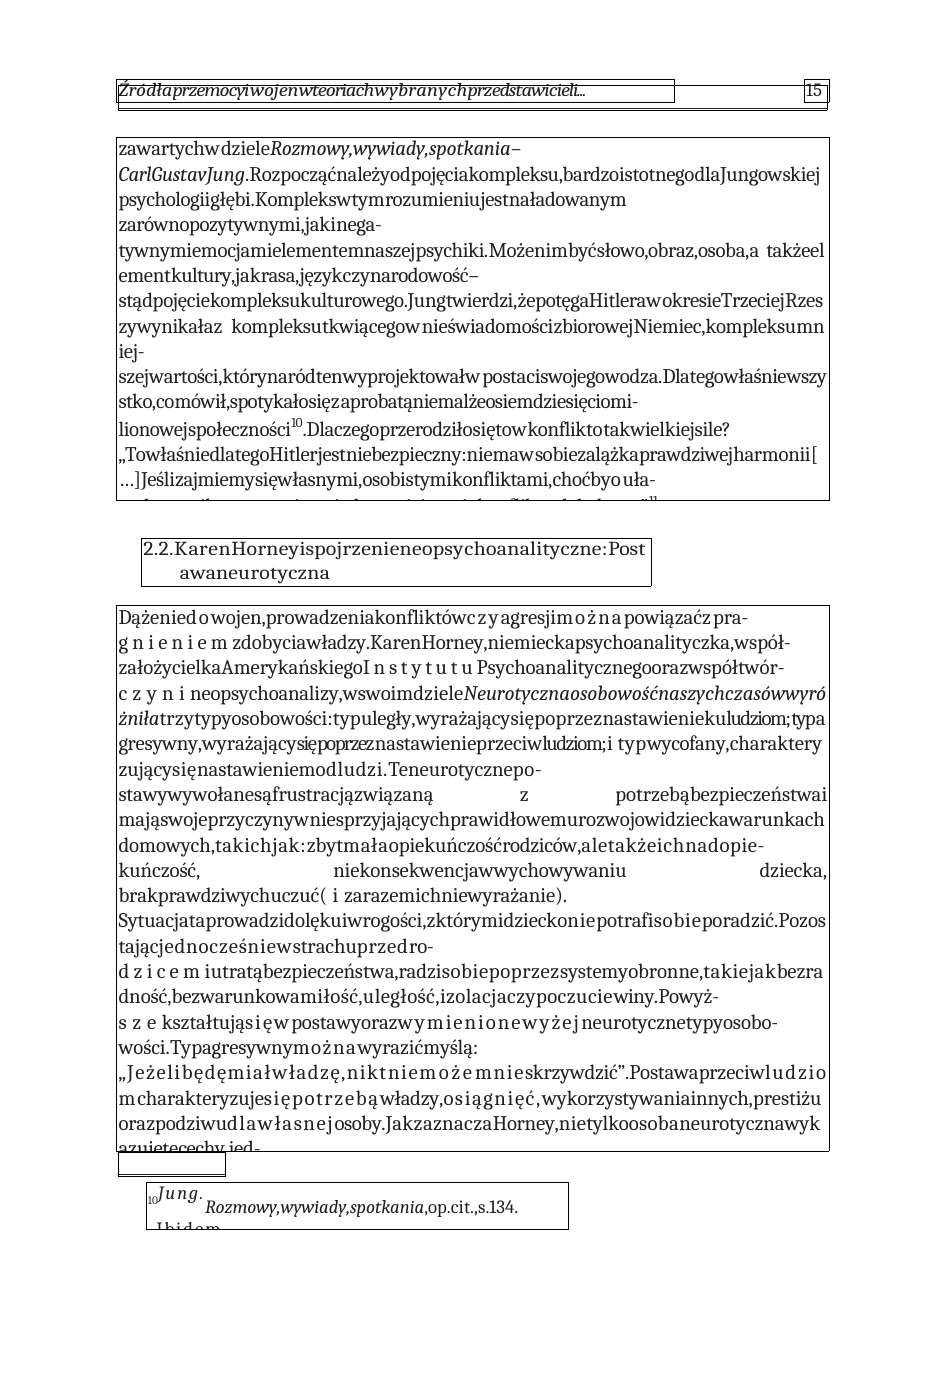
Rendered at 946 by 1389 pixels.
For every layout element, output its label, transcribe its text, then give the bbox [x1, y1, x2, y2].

text 2.2.KarenHorneyispojrzenieneopsychoanalityczne:Postawaneurotyczna [143, 539, 649, 585]
text 11Ibidem,s.152. [148, 1218, 568, 1229]
text 10Jung.Rozmowy,wywiady,spotkania,op.cit.,s.134. [148, 1183, 568, 1218]
text Dążeniedowojen,prowadzeniakonfliktówczyagresjimożnapowiązaćzpra-gnieniemzdobyciawładzy.KarenHorney,niemieckapsychoanalityczka,współ-założycielkaAmerykańskiegoInstytutuPsychoanalitycznegoorazwspółtwór-czynineopsychoanalizy,wswoimdzieleNeurotycznaosobowośćnaszychczasówwyróżniłatrzytypyosobowości:typuległy,wyrażającysiępoprzeznastawieniekuludziom;typagresywny,wyrażającysiępoprzeznastawienieprzeciwludziom;itypwycofany,charakteryzującysięnastawieniemodludzi.Teneurotycznepo-stawywywołanesąfrustracjązwiązaną z potrzebąbezpieczeństwai mająswojeprzyczynywniesprzyjającychprawidłowemurozwojowidzieckawarunkachdomowych,takichjak:zbytmałaopiekuńczośćrodziców,aletakżeichnadopie-kuńczość, niekonsekwencjawwychowywaniu dziecka, brakprawdziwychuczuć(izarazemichniewyrażanie). Sytuacjataprowadzidolękuiwrogości,zktórymidzieckoniepotrafisobieporadzić.Pozostającjednocześniewstrachuprzedro-dzicemiutratąbezpieczeństwa,radzisobiepoprzezsystemyobronne,takiejakbezradność,bezwarunkowamiłość,uległość,izolacjaczypoczuciewiny.Powyż-szekształtująsięwpostawyorazwymienionewyżejneurotycznetypyosobo-wości.Typagresywnymożnawyrazićmyślą:„Jeżelibędęmiałwładzę,niktniemożemnieskrzywdzić”.Postawaprzeciwludziomcharakteryzujesiępotrzebąwładzy,osiągnięć,wykorzystywaniainnych,prestiżuorazpodziwudlawłasnejosoby.JakzaznaczaHorney,nietylkoosobaneurotycznawykazujetecechy,jed-naktodlaniejcharakterystycznejestichźródłowlęku,nienawiściipoczuciu [118, 606, 827, 1151]
text Źródłaprzemocyiwojenwteoriachwybranychprzedstawicieli... [119, 86, 674, 101]
text „TowłaśniedlategoHitlerjestniebezpieczny:niemawsobiezalążkaprawdziwejharmonii[…]Jeślizajmiemysięwłasnymi,osobistymikonfliktami,choćbyouła-mekpromilaprzyczynimysiędozmniejszeniakonfliktuglobalnego”11–powiedziałPhilpowiJung. [118, 443, 827, 500]
text 15 [806, 80, 829, 101]
text zawartychwdzieleRozmowy,wywiady,spotkania–CarlGustavJung.Rozpocząćnależyodpojęciakompleksu,bardzoistotnegodlaJungowskiejpsychologiigłębi.Komplekswtymrozumieniujestnaładowanym zarównopozytywnymi,jakinega-tywnymiemocjamielementemnaszejpsychiki.Możenimbyćsłowo,obraz,osoba,atakżeelementkultury,jakrasa,językczynarodowość–stądpojęciekompleksukulturowego.Jungtwierdzi,żepotęgaHitlerawokresieTrzeciejRzeszywynikałazkompleksutkwiącegownieświadomościzbiorowejNiemiec,kompleksumniej-szejwartości,którynaródtenwyprojektowałwpostaciswojegowodza.Dlategowłaśniewszystko,comówił,spotykałosięzaprobatąniemalżeosiemdziesięciomi-lionowejspołeczności10.Dlaczegoprzerodziłosiętowkonfliktotakwielkiejsile? [118, 138, 827, 441]
text [125, 80, 674, 85]
